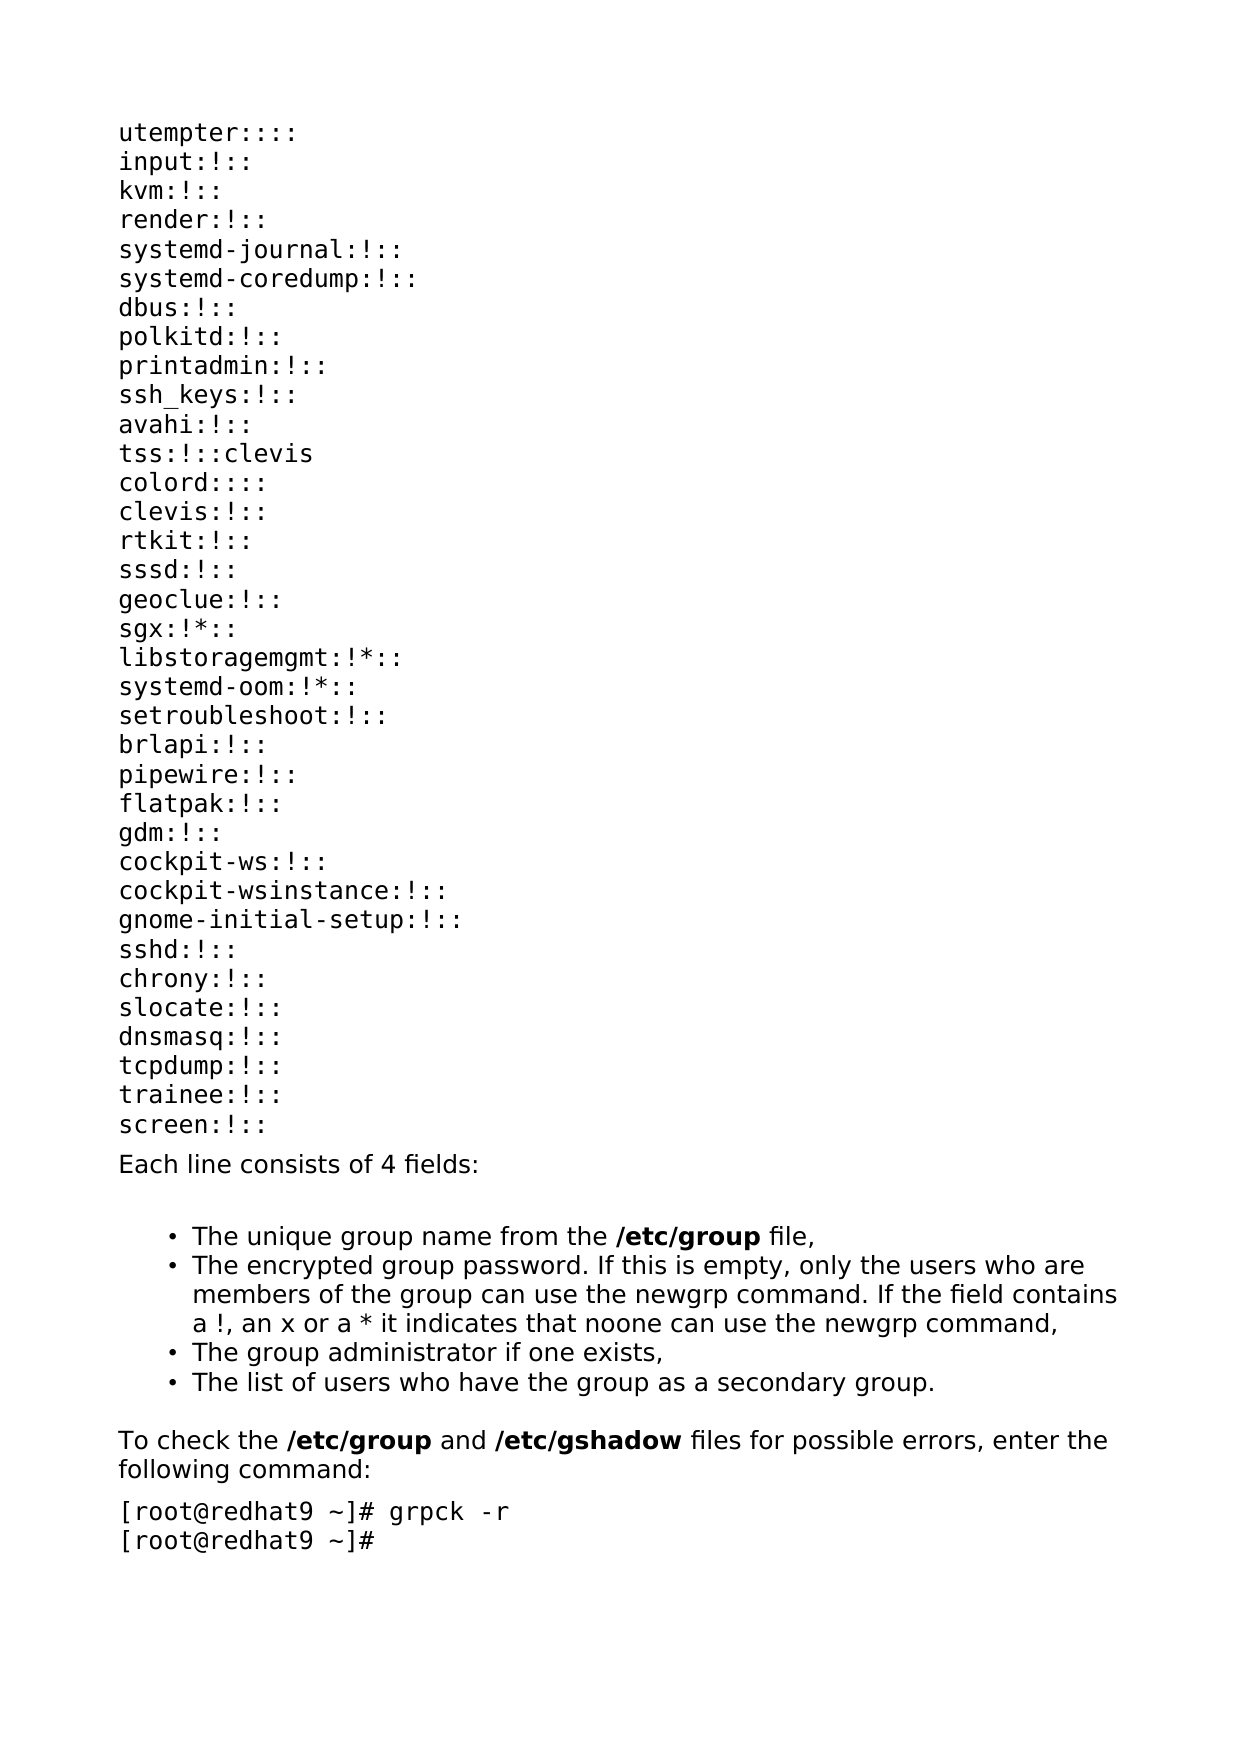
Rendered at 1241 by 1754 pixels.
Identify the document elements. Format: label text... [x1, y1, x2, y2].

text Each line consists of 4 fields: [118, 1151, 1122, 1180]
list The list of users who have the group as a secondary group. [177, 1368, 1122, 1397]
list The unique group name from the /etc/group file, [177, 1222, 1122, 1251]
text To check the /etc/group and /etc/gshadow files for possible errors, enter the following command: [118, 1426, 1122, 1485]
text [root@redhat9 ~]# grpck -r [root@redhat9 ~]# [118, 1497, 1122, 1556]
list The encrypted group password. If this is empty, only the users who are members of the group can use the newgrp command. If the field contains a !, an x or a * it indicates that noone can use the newgrp command, [177, 1251, 1122, 1338]
text utempter:::: input:!:: kvm:!:: render:!:: systemd-journal:!:: systemd-coredump:!:: dbus:!:: polkitd:!:: printadmin:!:: ssh_keys:!:: avahi:!:: tss:!::clevis colord:::: clevis:!:: rtkit:!:: sssd:!:: geoclue:!:: sgx:!*:: libstoragemgmt:!*:: systemd-oom:!*:: setroubleshoot:!:: brlapi:!:: pipewire:!:: flatpak:!:: gdm:!:: cockpit-ws:!:: cockpit-wsinstance:!:: gnome-initial-setup:!:: sshd:!:: chrony:!:: slocate:!:: dnsmasq:!:: tcpdump:!:: trainee:!:: screen:!:: [118, 118, 1122, 1139]
list The group administrator if one exists, [177, 1338, 1122, 1368]
